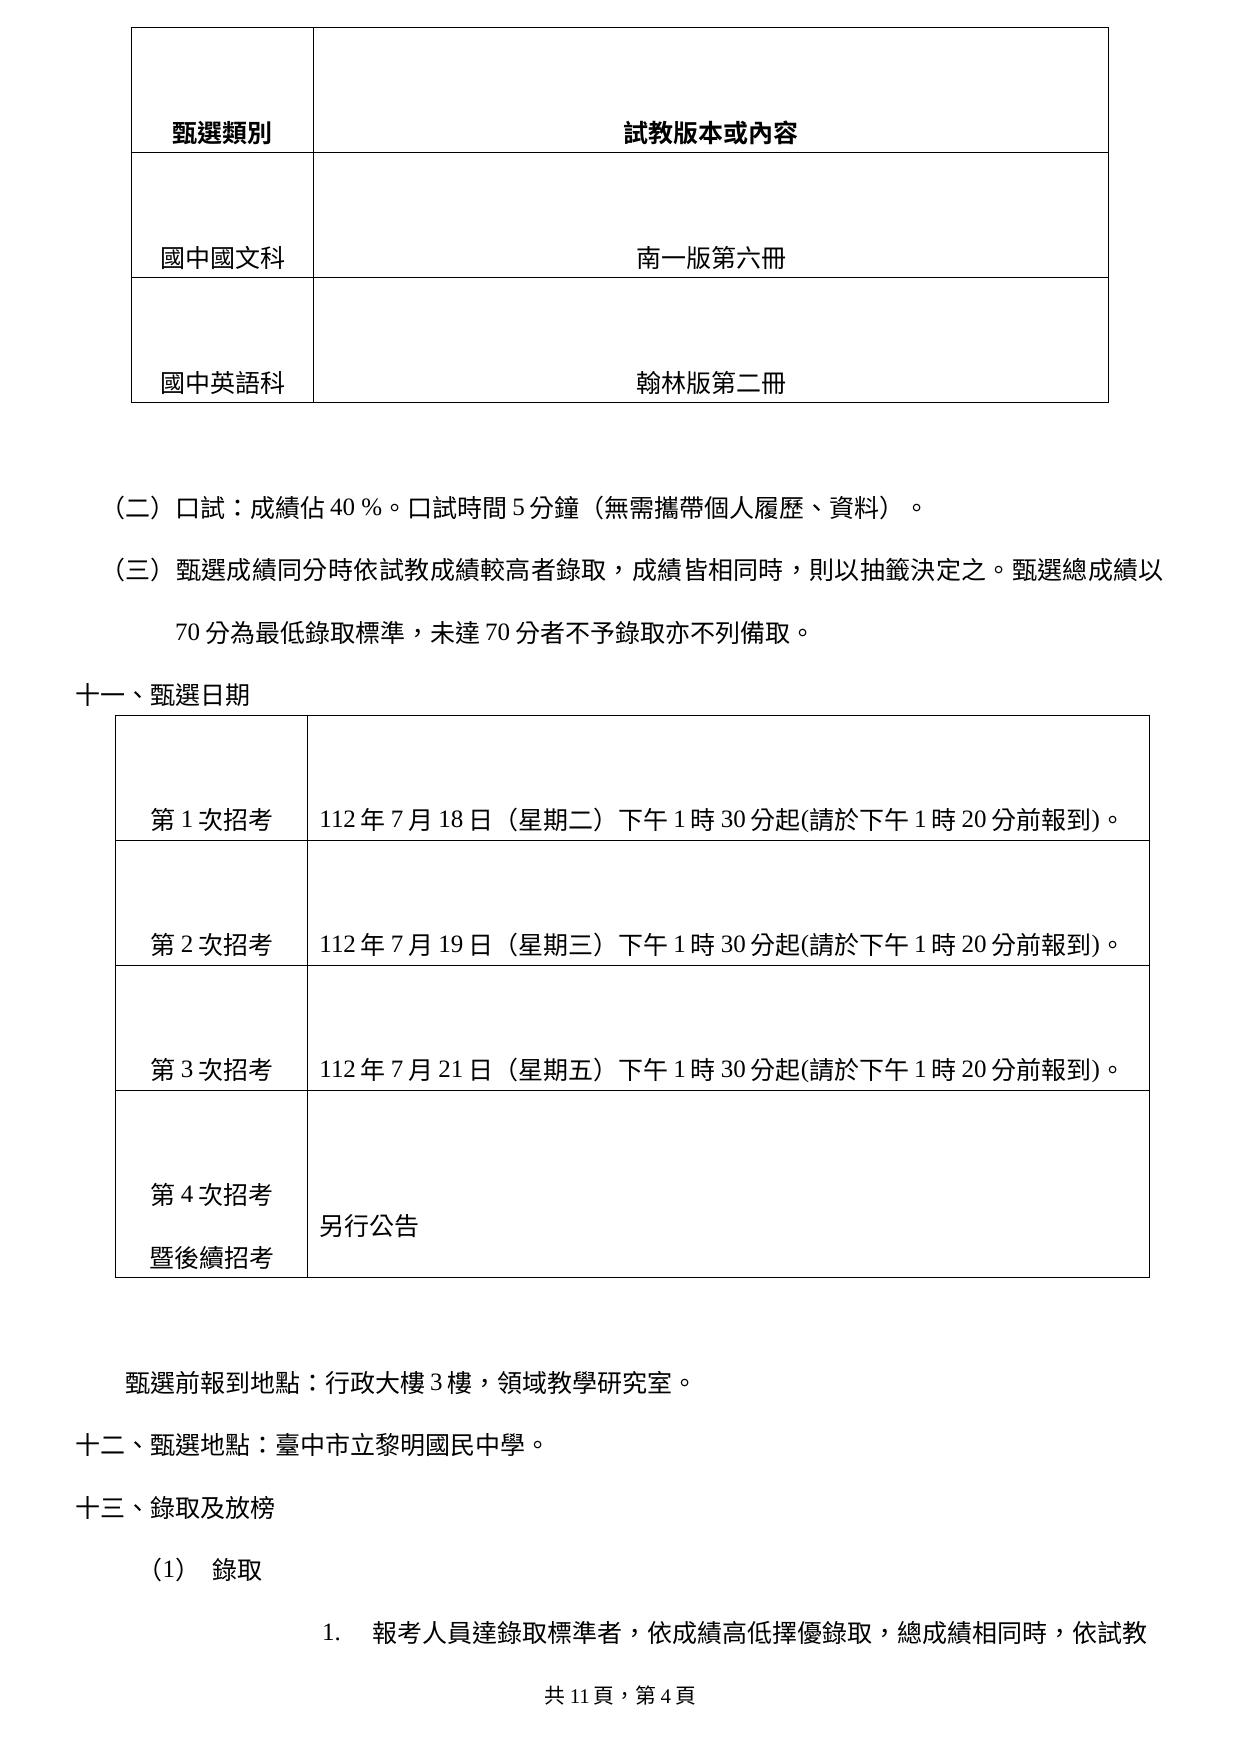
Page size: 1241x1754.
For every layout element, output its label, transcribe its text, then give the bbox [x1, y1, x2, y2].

text 甄選前報到地點：行政大樓3樓，領域教學研究室。 [125, 1339, 1165, 1402]
table_cell 另行公告 [308, 1091, 1149, 1277]
table_cell 第4次招考 暨後續招考 [116, 1091, 307, 1277]
text 十二、甄選地點：臺中市立黎明國民中學。 [75, 1402, 1165, 1464]
table_cell 翰林版第二冊 [314, 278, 1108, 402]
table_cell 第3次招考 [116, 966, 307, 1089]
text 十一、甄選日期 [75, 652, 1165, 714]
table_cell 112年7月19日（星期三）下午1時30分起(請於下午1時20分前報到)。 [308, 841, 1149, 964]
table_header 甄選類別 [132, 28, 313, 152]
table_cell 國中英語科 [132, 278, 313, 402]
list 報考人員達錄取標準者，依成績高低擇優錄取，總成績相同時，依試教成績較高者優先錄取，如試教與口試成績皆相同時，則以抽籤決定之，並經教師評審委員會審查通過後由校長聘用。 [322, 1589, 1165, 1652]
table_cell 國中國文科 [132, 153, 313, 277]
list 錄取 [137, 1527, 1165, 1589]
table_header 第1次招考 [116, 716, 307, 839]
text 十三、錄取及放榜 [75, 1464, 1165, 1527]
table_header 試教版本或內容 [314, 28, 1108, 152]
table_cell 第2次招考 [116, 841, 307, 964]
text （二）口試：成績佔40 %。口試時間5分鐘（無需攜帶個人履歷、資料）。 [100, 464, 1165, 527]
table_header 112年7月18日（星期二）下午1時30分起(請於下午1時20分前報到)。 [308, 716, 1149, 839]
table_cell 112年7月21日（星期五）下午1時30分起(請於下午1時20分前報到)。 [308, 966, 1149, 1089]
text （三）甄選成績同分時依試教成績較高者錄取，成績皆相同時，則以抽籤決定之。甄選總成績以70分為最低錄取標準，未達70分者不予錄取亦不列備取。 [100, 527, 1165, 652]
table_cell 南一版第六冊 [314, 153, 1108, 277]
